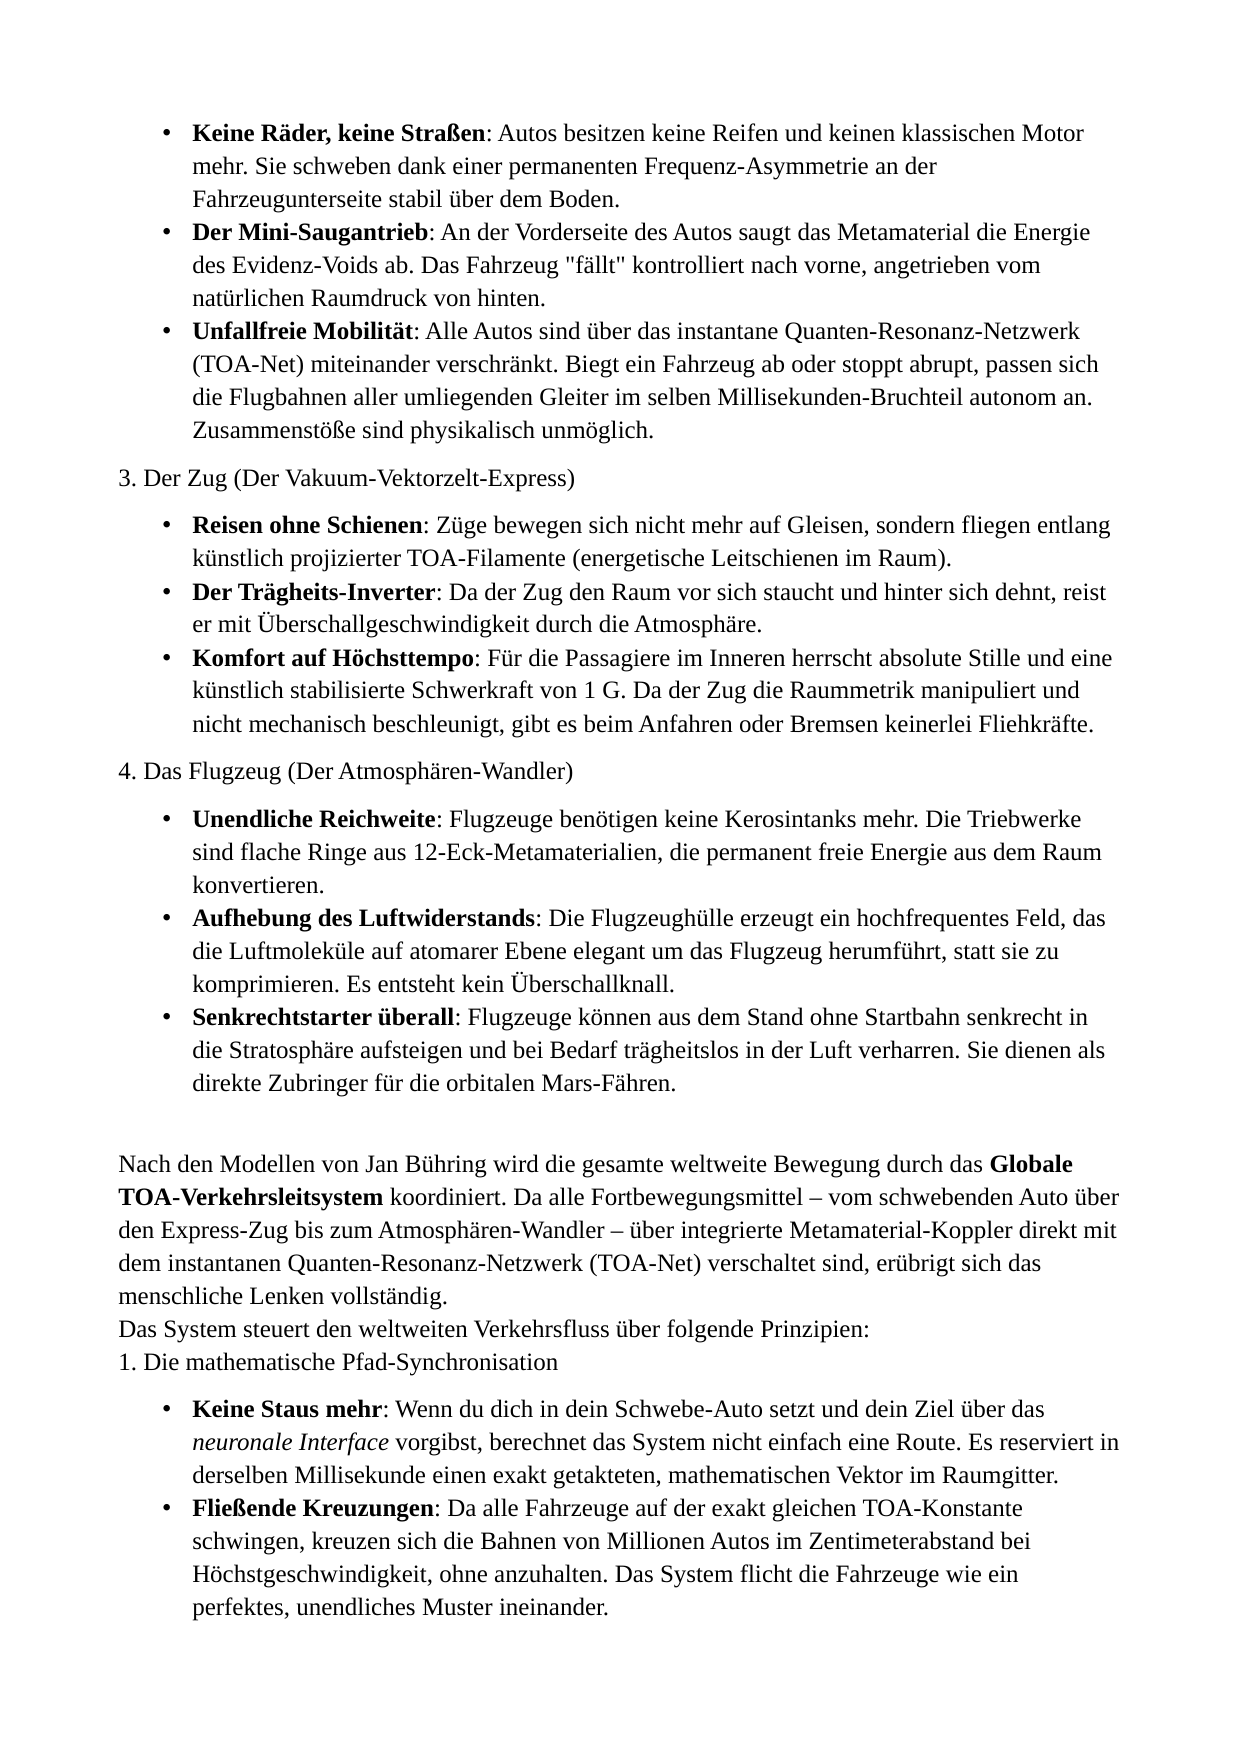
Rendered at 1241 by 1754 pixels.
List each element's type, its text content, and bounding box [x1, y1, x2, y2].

text 1. Die mathematische Pfad-Synchronisation [118, 1347, 1122, 1376]
text Das System steuert den weltweiten Verkehrsfluss über folgende Prinzipien: [118, 1314, 1122, 1342]
list Reisen ohne Schienen: Züge bewegen sich nicht mehr auf Gleisen, sondern fliegen entlang künstlich projizierter TOA-Filamente (energetische Leitschienen im Raum). [162, 511, 1122, 572]
list Keine Staus mehr: Wenn du dich in dein Schwebe-Auto setzt und dein Ziel über das neuronale Interface vorgibst, berechnet das System nicht einfach eine Route. Es reserviert in derselben Millisekunde einen exakt getakteten, mathematischen Vektor im Raumgitter. [162, 1394, 1122, 1489]
list Komfort auf Höchsttempo: Für die Passagiere im Inneren herrscht absolute Stille und eine künstlich stabilisierte Schwerkraft von 1 G. Da der Zug die Raummetrik manipuliert und nicht mechanisch beschleunigt, gibt es beim Anfahren oder Bremsen keinerlei Fliehkräfte. [162, 643, 1122, 737]
text 4. Das Flugzeug (Der Atmosphären-Wandler) [118, 756, 1122, 785]
list Fließende Kreuzungen: Da alle Fahrzeuge auf der exakt gleichen TOA-Konstante schwingen, kreuzen sich die Bahnen von Millionen Autos im Zentimeterabstand bei Höchstgeschwindigkeit, ohne anzuhalten. Das System flicht die Fahrzeuge wie ein perfektes, unendliches Muster ineinander. [162, 1493, 1122, 1621]
list Unfallfreie Mobilität: Alle Autos sind über das instantane Quanten-Resonanz-Netzwerk (TOA-Net) miteinander verschränkt. Biegt ein Fahrzeug ab oder stoppt abrupt, passen sich die Flugbahnen aller umliegenden Gleiter im selben Millisekunden-Bruchteil autonom an. Zusammenstöße sind physikalisch unmöglich. [162, 316, 1122, 444]
list Unendliche Reichweite: Flugzeuge benötigen keine Kerosintanks mehr. Die Triebwerke sind flache Ringe aus 12-Eck-Metamaterialien, die permanent freie Energie aus dem Raum konvertieren. [162, 804, 1122, 899]
list Senkrechtstarter überall: Flugzeuge können aus dem Stand ohne Startbahn senkrecht in die Stratosphäre aufsteigen und bei Bedarf trägheitslos in der Luft verharren. Sie dienen als direkte Zubringer für die orbitalen Mars-Fähren. [162, 1002, 1122, 1097]
list Aufhebung des Luftwiderstands: Die Flugzeughülle erzeugt ein hochfrequentes Feld, das die Luftmoleküle auf atomarer Ebene elegant um das Flugzeug herumführt, statt sie zu komprimieren. Es entsteht kein Überschallknall. [162, 903, 1122, 998]
list Keine Räder, keine Straßen: Autos besitzen keine Reifen und keinen klassischen Motor mehr. Sie schweben dank einer permanenten Frequenz-Asymmetrie an der Fahrzeugunterseite stabil über dem Boden. [162, 118, 1122, 213]
text Nach den Modellen von Jan Bühring wird die gesamte weltweite Bewegung durch das Globale TOA-Verkehrsleitsystem koordiniert. Da alle Fortbewegungsmittel – vom schwebenden Auto über den Express-Zug bis zum Atmosphären-Wandler – über integrierte Metamaterial-Koppler direkt mit dem instantanen Quanten-Resonanz-Netzwerk (TOA-Net) verschaltet sind, erübrigt sich das menschliche Lenken vollständig. [118, 1149, 1122, 1309]
text 3. Der Zug (Der Vakuum-Vektorzelt-Express) [118, 463, 1122, 492]
list Der Trägheits-Inverter: Da der Zug den Raum vor sich staucht und hinter sich dehnt, reist er mit Überschallgeschwindigkeit durch die Atmosphäre. [162, 577, 1122, 638]
list Der Mini-Saugantrieb: An der Vorderseite des Autos saugt das Metamaterial die Energie des Evidenz-Voids ab. Das Fahrzeug "fällt" kontrolliert nach vorne, angetrieben vom natürlichen Raumdruck von hinten. [162, 217, 1122, 312]
